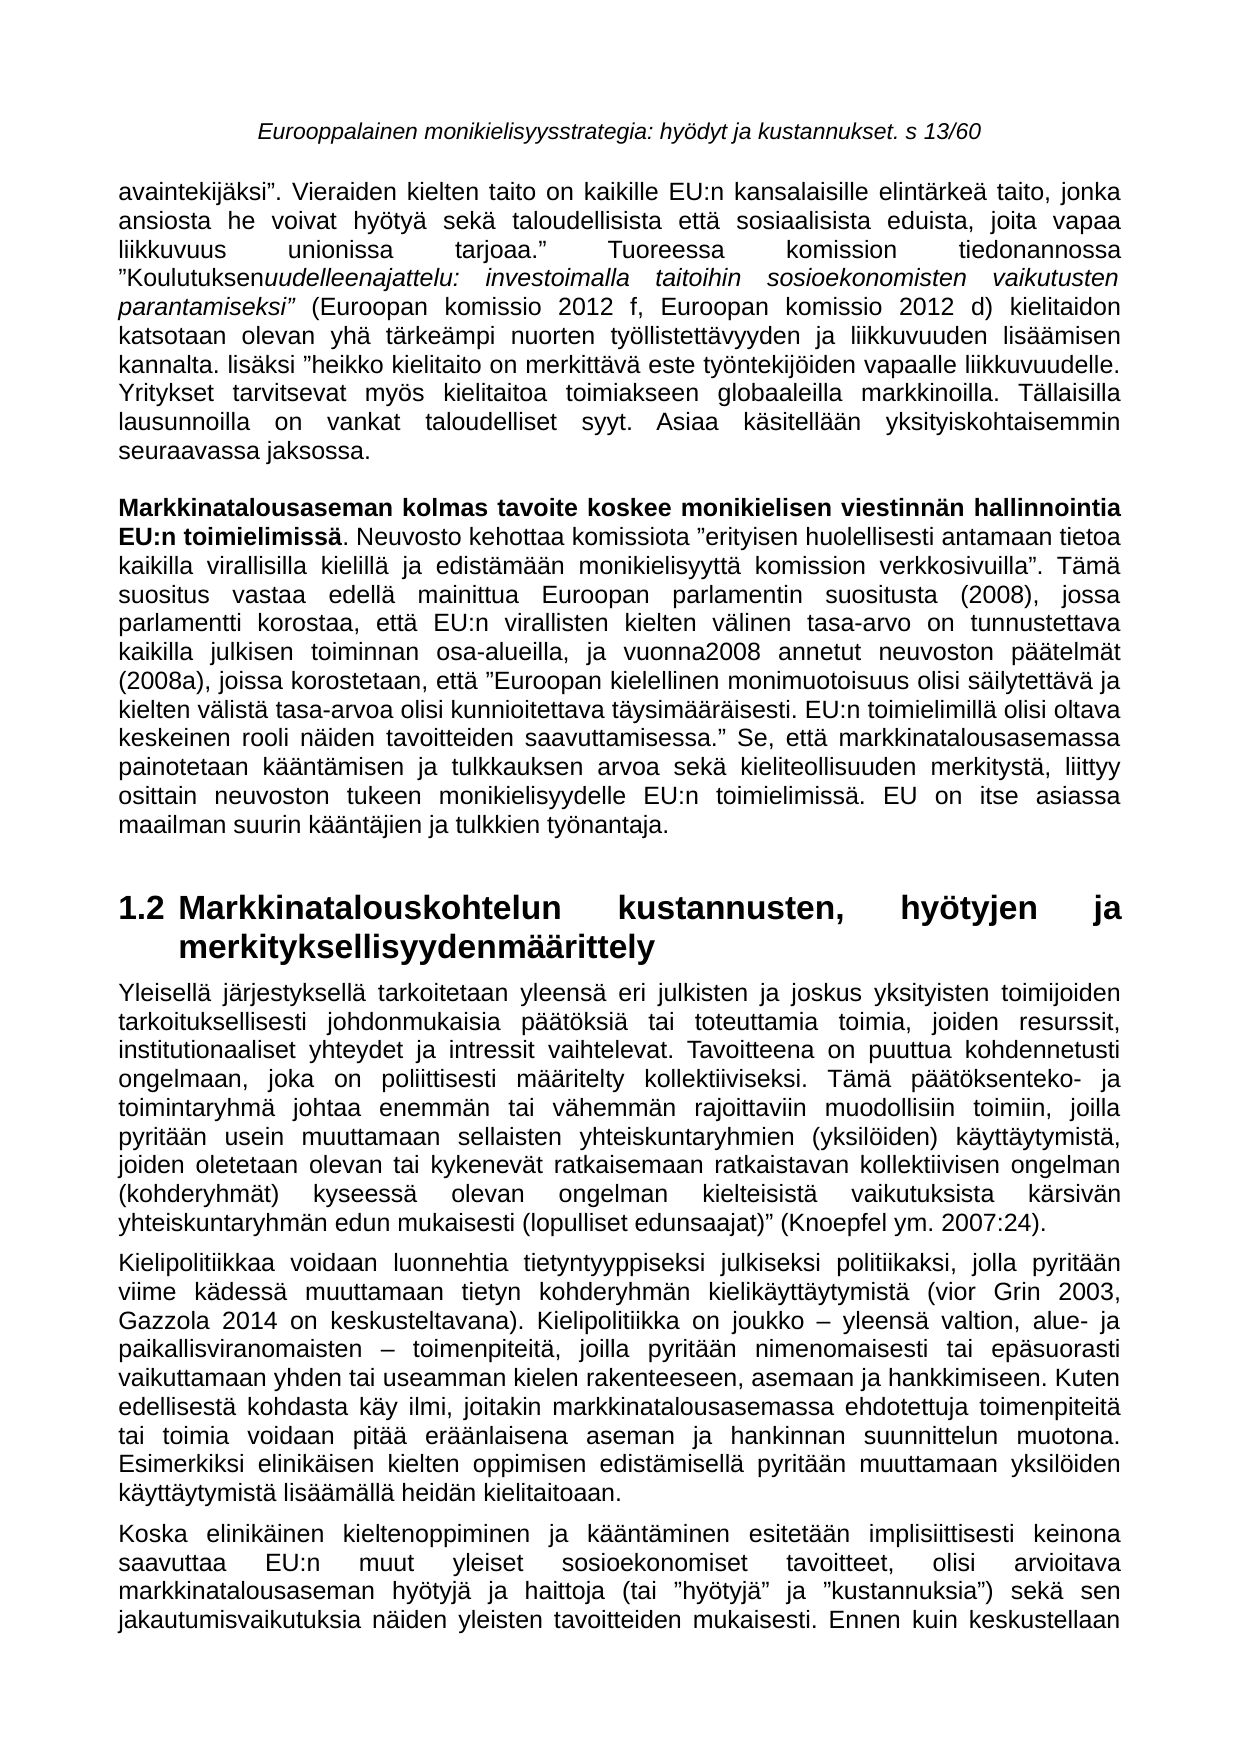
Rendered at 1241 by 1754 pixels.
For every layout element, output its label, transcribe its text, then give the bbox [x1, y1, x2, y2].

text Koska elinikäinen kieltenoppiminen ja kääntäminen esitetään implisiittisesti keinona saavuttaa EU:n muut yleiset sosioekonomiset tavoitteet, olisi arvioitava markkinatalousaseman hyötyjä ja haittoja (tai ”hyötyjä” ja ”kustannuksia”) sekä sen jakautumisvaikutuksia näiden yleisten tavoitteiden mukaisesti. Ennen kuin keskustellaan [118, 1519, 1122, 1634]
text Yleisellä järjestyksellä tarkoitetaan yleensä eri julkisten ja joskus yksityisten toimijoiden tarkoituksellisesti johdonmukaisia päätöksiä tai toteuttamia toimia, joiden resurssit, institutionaaliset yhteydet ja intressit vaihtelevat. Tavoitteena on puuttua kohdennetusti ongelmaan, joka on poliittisesti määritelty kollektiiviseksi. Tämä päätöksenteko- ja toimintaryhmä johtaa enemmän tai vähemmän rajoittaviin muodollisiin toimiin, joilla pyritään usein muuttamaan sellaisten yhteiskuntaryhmien (yksilöiden) käyttäytymistä, joiden oletetaan olevan tai kykenevät ratkaisemaan ratkaistavan kollektiivisen ongelman (kohderyhmät) kyseessä olevan ongelman kielteisistä vaikutuksista kärsivän yhteiskuntaryhmän edun mukaisesti (lopulliset edunsaajat)” (Knoepfel ym. 2007:24). [118, 978, 1122, 1236]
text Markkinatalousaseman kolmas tavoite koskee monikielisen viestinnän hallinnointia EU:n toimielimissä. Neuvosto kehottaa komissiota ”erityisen huolellisesti antamaan tietoa kaikilla virallisilla kielillä ja edistämään monikielisyyttä komission verkkosivuilla”. Tämä suositus vastaa edellä mainittua Euroopan parlamentin suositusta (2008), jossa parlamentti korostaa, että EU:n virallisten kielten välinen tasa-arvo on tunnustettava kaikilla julkisen toiminnan osa-alueilla, ja vuonna2008 annetut neuvoston päätelmät (2008a), joissa korostetaan, että ”Euroopan kielellinen monimuotoisuus olisi säilytettävä ja kielten välistä tasa-arvoa olisi kunnioitettava täysimääräisesti. EU:n toimielimillä olisi oltava keskeinen rooli näiden tavoitteiden saavuttamisessa.” Se, että markkinatalousasemassa painotetaan kääntämisen ja tulkkauksen arvoa sekä kieliteollisuuden merkitystä, liittyy osittain neuvoston tukeen monikielisyydelle EU:n toimielimissä. EU on itse asiassa maailman suurin kääntäjien ja tulkkien työnantaja. [118, 493, 1122, 838]
subtitle Markkinatalouskohtelun kustannusten, hyötyjen ja merkityksellisyydenmäärittely [118, 888, 1122, 965]
text avaintekijäksi”. Vieraiden kielten taito on kaikille EU:n kansalaisille elintärkeä taito, jonka ansiosta he voivat hyötyä sekä taloudellisista että sosiaalisista eduista, joita vapaa liikkuvuus unionissa tarjoaa.” Tuoreessa komission tiedonannossa ”Koulutuksenuudelleenajattelu: investoimalla taitoihin sosioekonomisten vaikutusten parantamiseksi” (Euroopan komissio 2012 f, Euroopan komissio 2012 d) kielitaidon katsotaan olevan yhä tärkeämpi nuorten työllistettävyyden ja liikkuvuuden lisäämisen kannalta. lisäksi ”heikko kielitaito on merkittävä este työntekijöiden vapaalle liikkuvuudelle. Yritykset tarvitsevat myös kielitaitoa toimiakseen globaaleilla markkinoilla. Tällaisilla lausunnoilla on vankat taloudelliset syyt. Asiaa käsitellään yksityiskohtaisemmin seuraavassa jaksossa. [118, 177, 1122, 464]
text Kielipolitiikkaa voidaan luonnehtia tietyntyyppiseksi julkiseksi politiikaksi, jolla pyritään viime kädessä muuttamaan tietyn kohderyhmän kielikäyttäytymistä (vior Grin 2003, Gazzola 2014 on keskusteltavana). Kielipolitiikka on joukko – yleensä valtion, alue- ja paikallisviranomaisten – toimenpiteitä, joilla pyritään nimenomaisesti tai epäsuorasti vaikuttamaan yhden tai useamman kielen rakenteeseen, asemaan ja hankkimiseen. Kuten edellisestä kohdasta käy ilmi, joitakin markkinatalousasemassa ehdotettuja toimenpiteitä tai toimia voidaan pitää eräänlaisena aseman ja hankinnan suunnittelun muotona. Esimerkiksi elinikäisen kielten oppimisen edistämisellä pyritään muuttamaan yksilöiden käyttäytymistä lisäämällä heidän kielitaitoaan. [118, 1248, 1122, 1507]
